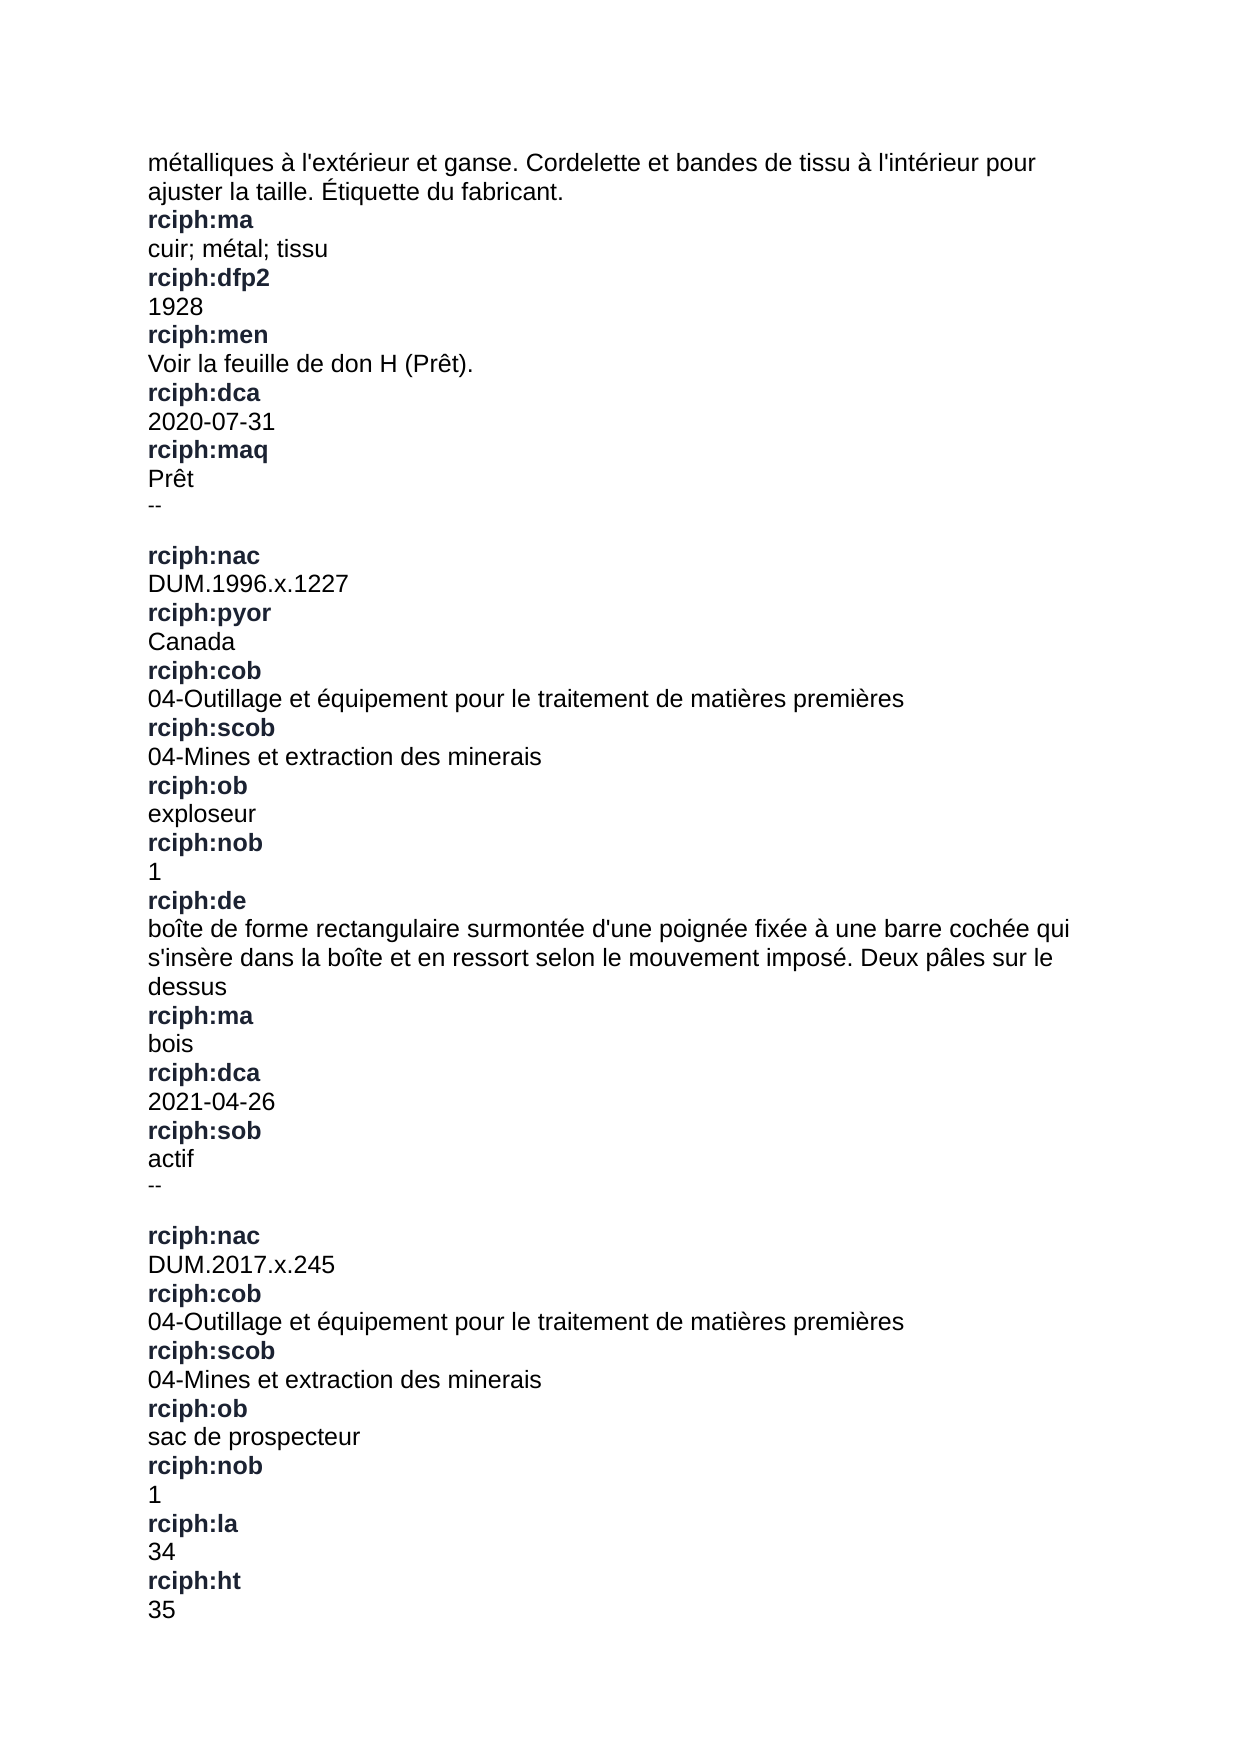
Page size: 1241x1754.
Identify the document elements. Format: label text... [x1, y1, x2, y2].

text 2021-04-26 [148, 1087, 1092, 1116]
text 2020-07-31 [148, 406, 1092, 435]
text rciph:dfp2 [148, 263, 1092, 291]
text rciph:pyor [148, 598, 1092, 627]
text rciph:ob [148, 1393, 1092, 1422]
text rciph:dca [148, 1058, 1092, 1087]
text rciph:ht [148, 1566, 1092, 1595]
text DUM.2017.x.245 [148, 1250, 1092, 1278]
text 04-Outillage et équipement pour le traitement de matières premières [148, 684, 1092, 713]
text rciph:nob [148, 828, 1092, 857]
text 04-Outillage et équipement pour le traitement de matières premières [148, 1307, 1092, 1336]
text rciph:maq [148, 435, 1092, 464]
text Prêt [148, 464, 1092, 493]
text rciph:scob [148, 713, 1092, 742]
text rciph:men [148, 320, 1092, 349]
text rciph:la [148, 1508, 1092, 1537]
text DUM.1996.x.1227 [148, 569, 1092, 598]
text rciph:cob [148, 1278, 1092, 1307]
text -- [148, 493, 1092, 517]
text Voir la feuille de don H (Prêt). [148, 349, 1092, 378]
text rciph:dca [148, 378, 1092, 406]
text rciph:cob [148, 656, 1092, 684]
text rciph:nac [148, 1221, 1092, 1250]
text actif [148, 1144, 1092, 1173]
text rciph:nac [148, 541, 1092, 569]
text rciph:ma [148, 205, 1092, 234]
text sac de prospecteur [148, 1422, 1092, 1451]
text 04-Mines et extraction des minerais [148, 1365, 1092, 1393]
text boîte de forme rectangulaire surmontée d'une poignée fixée à une barre cochée qui s'insère dans la boîte et en ressort selon le mouvement imposé. Deux pâles sur le dessus [148, 914, 1092, 1001]
text cuir; métal; tissu [148, 234, 1092, 263]
text 34 [148, 1537, 1092, 1566]
text -- [148, 1173, 1092, 1197]
text Canada [148, 627, 1092, 656]
text rciph:scob [148, 1336, 1092, 1365]
text 1928 [148, 291, 1092, 320]
text 04-Mines et extraction des minerais [148, 742, 1092, 771]
text rciph:sob [148, 1116, 1092, 1144]
text rciph:de [148, 886, 1092, 914]
text rciph:ob [148, 771, 1092, 799]
text rciph:nob [148, 1451, 1092, 1480]
text 35 [148, 1595, 1092, 1623]
text métalliques à l'extérieur et ganse. Cordelette et bandes de tissu à l'intérieur pour ajuster la taille. Étiquette du fabricant. [148, 148, 1092, 205]
text 1 [148, 857, 1092, 886]
text 1 [148, 1480, 1092, 1508]
text exploseur [148, 799, 1092, 828]
text bois [148, 1029, 1092, 1058]
text rciph:ma [148, 1001, 1092, 1029]
